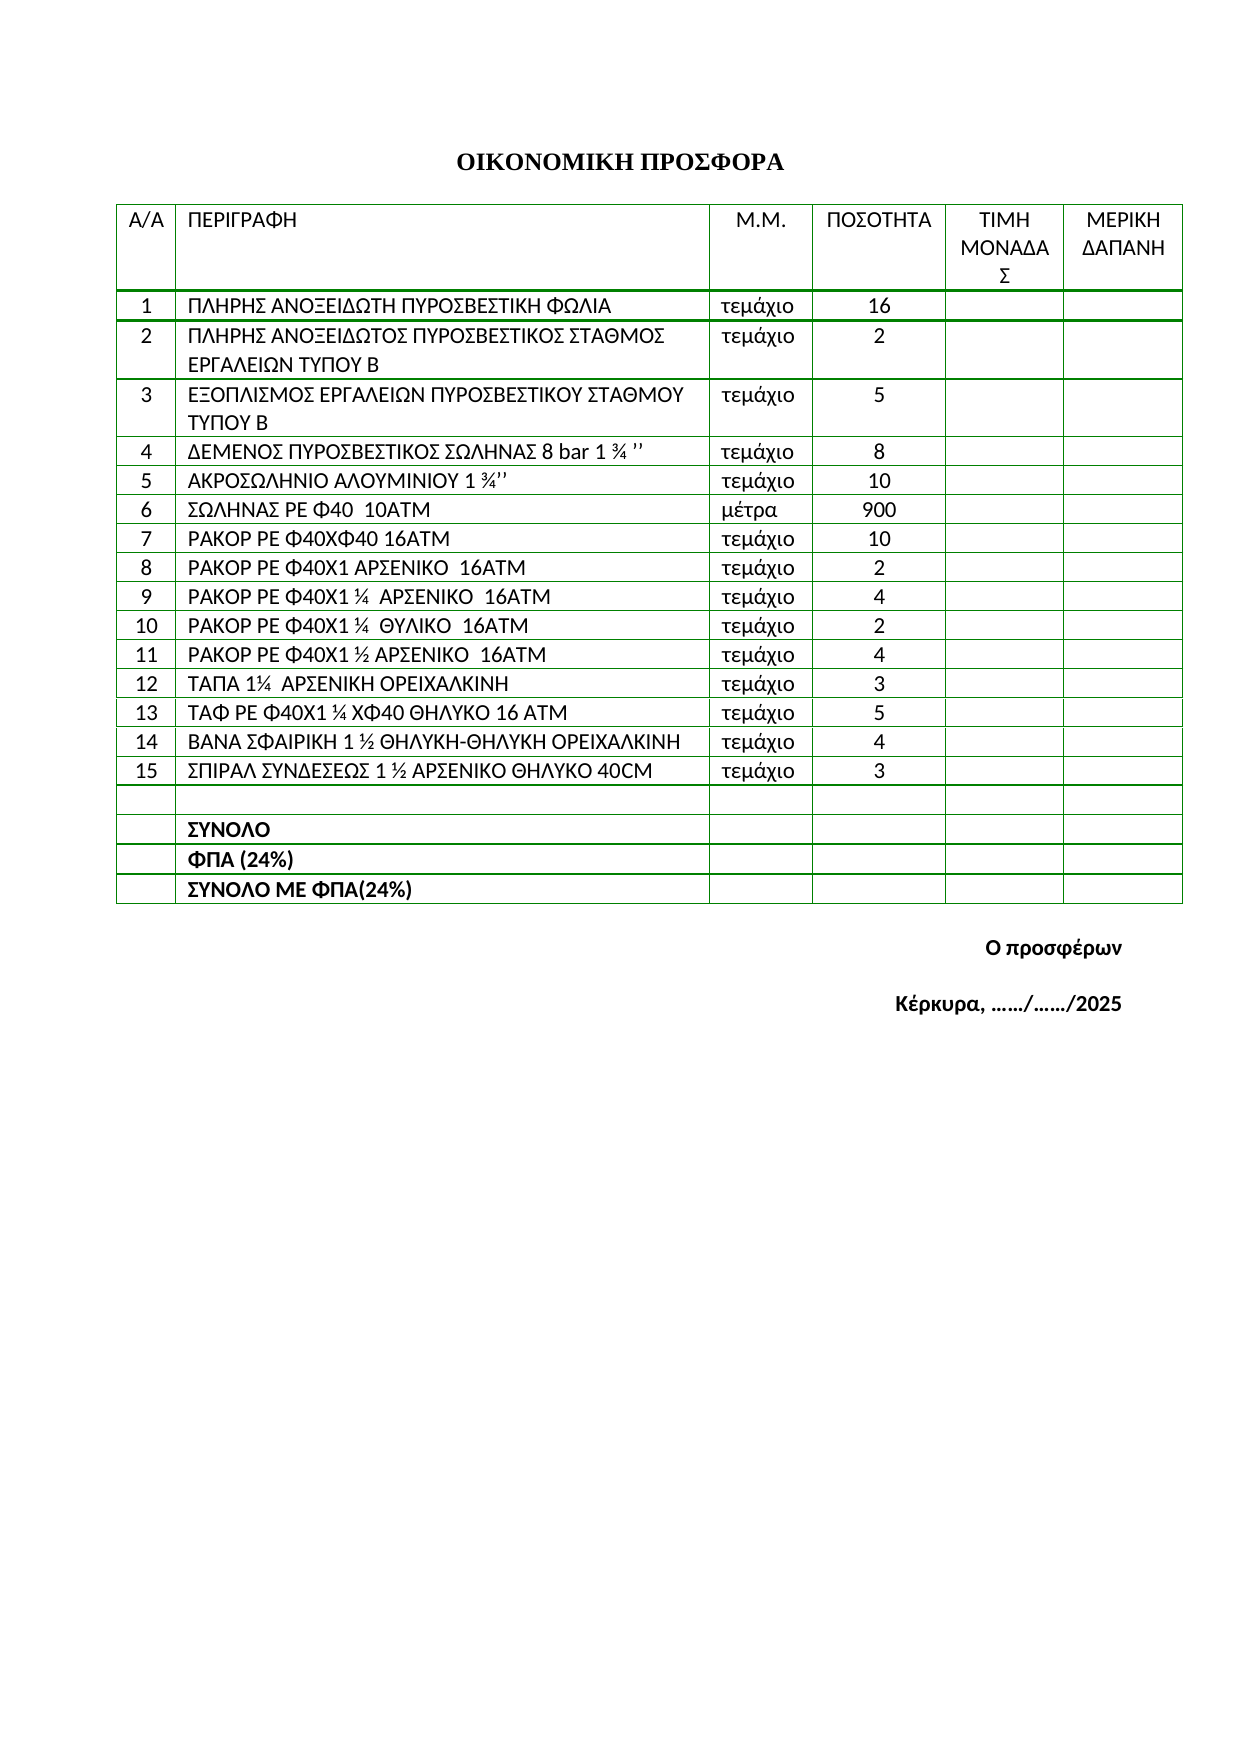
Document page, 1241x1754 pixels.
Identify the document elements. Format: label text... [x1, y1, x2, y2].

table_cell [946, 757, 1063, 784]
table_cell [946, 815, 1063, 843]
table_cell ΣΠΙΡΑΛ ΣΥΝΔΕΣΕΩΣ 1 ½ ΑΡΣΕΝΙΚΟ ΘΗΛΥΚΟ 40CM [176, 757, 709, 784]
table_cell 3 [117, 380, 175, 436]
table_cell τεμάχιο [710, 322, 812, 378]
subtitle Ο προσφέρων [118, 933, 1122, 961]
table_cell [1064, 524, 1182, 552]
table_cell 8 [813, 437, 945, 465]
table_cell ΑΚΡΟΣΩΛΗΝΙΟ ΑΛΟΥΜΙΝΙΟΥ 1 ¾’’ [176, 466, 709, 494]
table_cell 4 [813, 728, 945, 756]
table_cell τεμάχιο [710, 728, 812, 756]
table_cell ΦΠΑ (24%) [176, 845, 709, 873]
table_cell [176, 786, 709, 814]
table_cell 5 [813, 380, 945, 436]
table_cell ΤΑΠΑ 1¼ ΑΡΣΕΝΙΚΗ ΟΡΕΙΧΑΛΚΙΝΗ [176, 669, 709, 697]
table_cell [1064, 669, 1182, 697]
table_cell τεμάχιο [710, 553, 812, 581]
table_cell 8 [117, 553, 175, 581]
table_cell ΡΑΚΟΡ ΡΕ Φ40Χ1 ΑΡΣΕΝΙΚΟ 16ΑΤΜ [176, 553, 709, 581]
table_cell [946, 582, 1063, 610]
table_cell ΠΛΗΡΗΣ ΑΝΟΞΕΙΔΩΤΗ ΠΥΡΟΣΒΕΣΤΙΚΗ ΦΩΛΙΑ [176, 292, 709, 319]
table_cell ΡΑΚΟΡ ΡΕ Φ40ΧΦ40 16ΑΤΜ [176, 524, 709, 552]
table_cell ΤΑΦ ΡΕ Φ40Χ1 ¼ ΧΦ40 ΘΗΛΥΚΟ 16 ΑΤΜ [176, 699, 709, 726]
table_cell [946, 495, 1063, 523]
table_cell [946, 669, 1063, 697]
table_cell 2 [813, 611, 945, 639]
table_cell [117, 786, 175, 814]
table_cell [813, 786, 945, 814]
table_cell [1064, 611, 1182, 639]
table_cell τεμάχιο [710, 380, 812, 436]
table_cell [946, 699, 1063, 726]
table_cell [710, 815, 812, 843]
table_cell 4 [813, 582, 945, 610]
table_cell τεμάχιο [710, 582, 812, 610]
table_cell [946, 292, 1063, 319]
table_cell [1064, 815, 1182, 843]
table_cell 10 [813, 466, 945, 494]
table_cell 2 [813, 553, 945, 581]
table_cell τεμάχιο [710, 292, 812, 319]
table_cell [1064, 728, 1182, 756]
table_header ΠΟΣΟΤΗΤΑ [813, 205, 945, 289]
table_cell 3 [813, 757, 945, 784]
table_cell τεμάχιο [710, 669, 812, 697]
table_cell τεμάχιο [710, 466, 812, 494]
table_cell ΡΑΚΟΡ ΡΕ Φ40Χ1 ¼ ΘΥΛΙΚΟ 16ΑΤΜ [176, 611, 709, 639]
table_cell [1064, 845, 1182, 873]
table_cell τεμάχιο [710, 611, 812, 639]
table_cell 4 [813, 640, 945, 668]
table_cell [1064, 380, 1182, 436]
table_header Α/Α [117, 205, 175, 289]
table_cell 15 [117, 757, 175, 784]
table_cell [946, 640, 1063, 668]
table_cell [946, 437, 1063, 465]
table_cell 16 [813, 292, 945, 319]
table_cell ΔΕΜΕΝΟΣ ΠΥΡΟΣΒΕΣΤΙΚΟΣ ΣΩΛΗΝΑΣ 8 bar 1 ¾ ’’ [176, 437, 709, 465]
table_cell [1064, 875, 1182, 903]
table_cell [946, 845, 1063, 873]
table_cell [1064, 757, 1182, 784]
table_cell 10 [813, 524, 945, 552]
table_header Μ.Μ. [710, 205, 812, 289]
table_cell [1064, 495, 1182, 523]
table_cell [1064, 466, 1182, 494]
table_cell τεμάχιο [710, 524, 812, 552]
table_cell τεμάχιο [710, 640, 812, 668]
table_cell 6 [117, 495, 175, 523]
table_cell 4 [117, 437, 175, 465]
table_cell [813, 815, 945, 843]
table_cell ΡΑΚΟΡ ΡΕ Φ40Χ1 ½ ΑΡΣΕΝΙΚΟ 16ΑΤΜ [176, 640, 709, 668]
table_cell [946, 322, 1063, 378]
table_cell τεμάχιο [710, 437, 812, 465]
table_cell [1064, 292, 1182, 319]
table_cell ΕΞΟΠΛΙΣΜΟΣ ΕΡΓΑΛΕΙΩΝ ΠΥΡΟΣΒΕΣΤΙΚΟΥ ΣΤΑΘΜΟΥ ΤΥΠΟΥ Β [176, 380, 709, 436]
table_cell [710, 875, 812, 903]
table_header ΤΙΜΗ ΜΟΝΑΔΑΣ [946, 205, 1063, 289]
table_cell 12 [117, 669, 175, 697]
table_header ΜΕΡΙΚΗ ΔΑΠΑΝΗ [1064, 205, 1182, 289]
table_cell [946, 524, 1063, 552]
table_cell [813, 845, 945, 873]
table_cell [1064, 582, 1182, 610]
table_cell τεμάχιο [710, 699, 812, 726]
table_cell 2 [117, 322, 175, 378]
table_cell 3 [813, 669, 945, 697]
text Κέρκυρα, ……/……/2025 [118, 989, 1122, 1017]
table_cell [710, 845, 812, 873]
table_cell [946, 466, 1063, 494]
table_cell [710, 786, 812, 814]
table_cell ΣΩΛΗΝΑΣ PE Φ40 10ΑΤΜ [176, 495, 709, 523]
table_cell [1064, 699, 1182, 726]
table_cell ΣΥΝΟΛΟ [176, 815, 709, 843]
table_cell ΡΑΚΟΡ ΡΕ Φ40Χ1 ¼ ΑΡΣΕΝΙΚΟ 16ΑΤΜ [176, 582, 709, 610]
table_cell 1 [117, 292, 175, 319]
table_cell 7 [117, 524, 175, 552]
table_header ΠΕΡΙΓΡΑΦΗ [176, 205, 709, 289]
table_cell [1064, 553, 1182, 581]
table_cell τεμάχιο [710, 757, 812, 784]
table_cell 5 [813, 699, 945, 726]
table_cell [946, 728, 1063, 756]
table_cell 2 [813, 322, 945, 378]
table_cell ΒΑΝΑ ΣΦΑΙΡΙΚΗ 1 ½ ΘΗΛΥΚΗ-ΘΗΛΥΚΗ ΟΡΕΙΧΑΛΚΙΝΗ [176, 728, 709, 756]
table_cell 900 [813, 495, 945, 523]
text ΟΙΚΟΝΟΜΙΚΗ ΠΡΟΣΦΟΡΑ [118, 147, 1122, 176]
table_cell 5 [117, 466, 175, 494]
table_cell [946, 875, 1063, 903]
table_cell 10 [117, 611, 175, 639]
table_cell [946, 553, 1063, 581]
table_cell [813, 875, 945, 903]
table_cell [946, 786, 1063, 814]
table_cell [946, 380, 1063, 436]
table_cell [946, 611, 1063, 639]
table_cell 13 [117, 699, 175, 726]
table_cell μέτρα [710, 495, 812, 523]
table_cell 9 [117, 582, 175, 610]
table_cell [117, 815, 175, 843]
table_cell [1064, 322, 1182, 378]
table_cell [117, 845, 175, 873]
table_cell [1064, 786, 1182, 814]
table_cell 11 [117, 640, 175, 668]
table_cell [117, 875, 175, 903]
table_cell [1064, 437, 1182, 465]
table_cell ΣΥΝΟΛΟ ΜΕ ΦΠΑ(24%) [176, 875, 709, 903]
table_cell 14 [117, 728, 175, 756]
table_cell ΠΛΗΡΗΣ ΑΝΟΞΕΙΔΩΤΟΣ ΠΥΡΟΣΒΕΣΤΙΚΟΣ ΣΤΑΘΜΟΣ ΕΡΓΑΛΕΙΩΝ ΤΥΠΟΥ Β [176, 322, 709, 378]
table_cell [1064, 640, 1182, 668]
